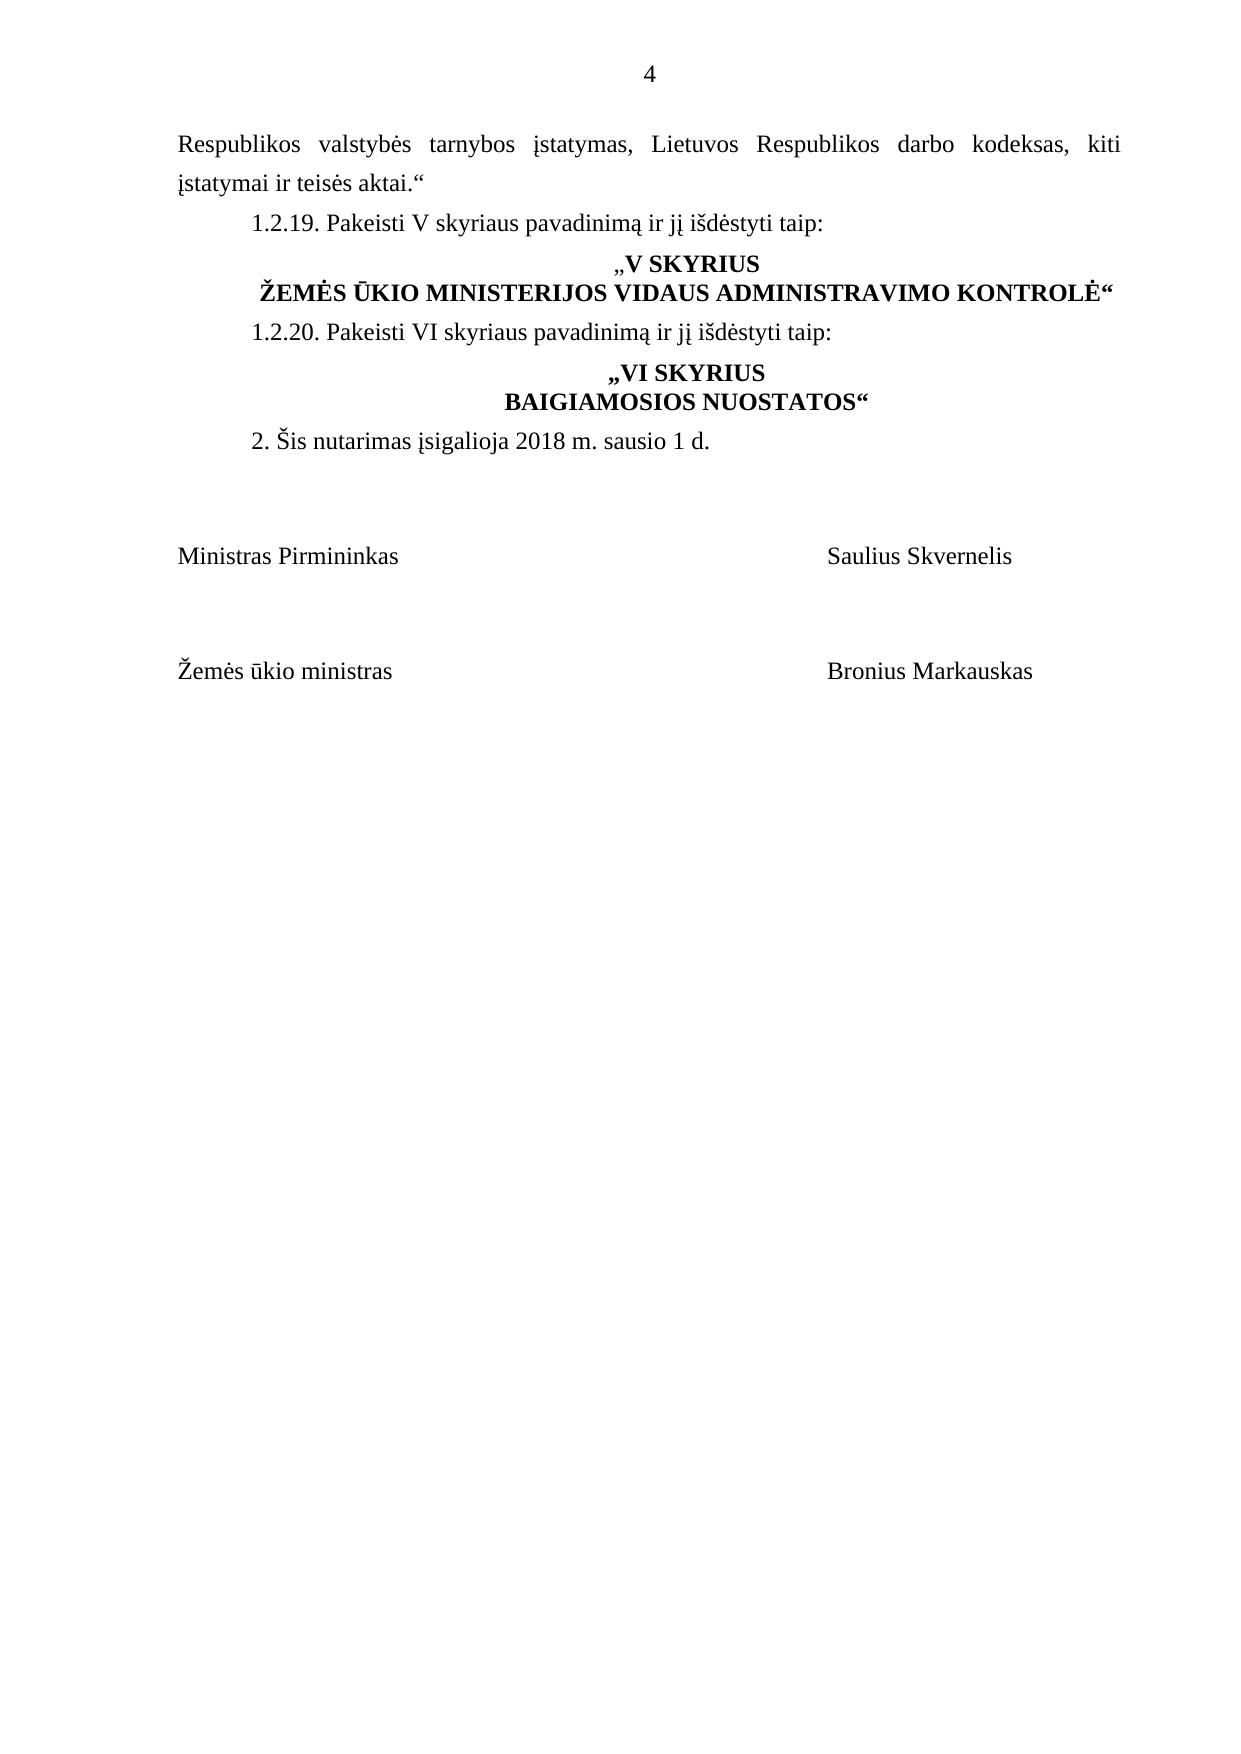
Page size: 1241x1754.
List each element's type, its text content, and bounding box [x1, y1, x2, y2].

text „V SKYRIUS [177, 249, 1122, 278]
text Respublikos valstybės tarnybos įstatymas, Lietuvos Respublikos darbo kodeksas, kiti įstatymai ir teisės aktai.“ [177, 118, 1122, 197]
text Žemės ūkio ministras Bronius Markauskas [177, 656, 1122, 685]
text 1.2.19. Pakeisti V skyriaus pavadinimą ir jį išdėstyti taip: [177, 197, 1122, 237]
text 1.2.20. Pakeisti VI skyriaus pavadinimą ir jį išdėstyti taip: [177, 306, 1122, 346]
text 2. Šis nutarimas įsigalioja 2018 m. sausio 1 d. [177, 415, 1122, 455]
text „VI SKYRIUS [177, 358, 1122, 387]
text BAIGIAMOSIOS NUOSTATOS“ [177, 387, 1122, 415]
text ŽEMĖS ŪKIO MINISTERIJOS VIDAUS ADMINISTRAVIMO KONTROLĖ“ [177, 278, 1122, 306]
text Ministras Pirmininkas Saulius Skvernelis [177, 541, 1122, 570]
